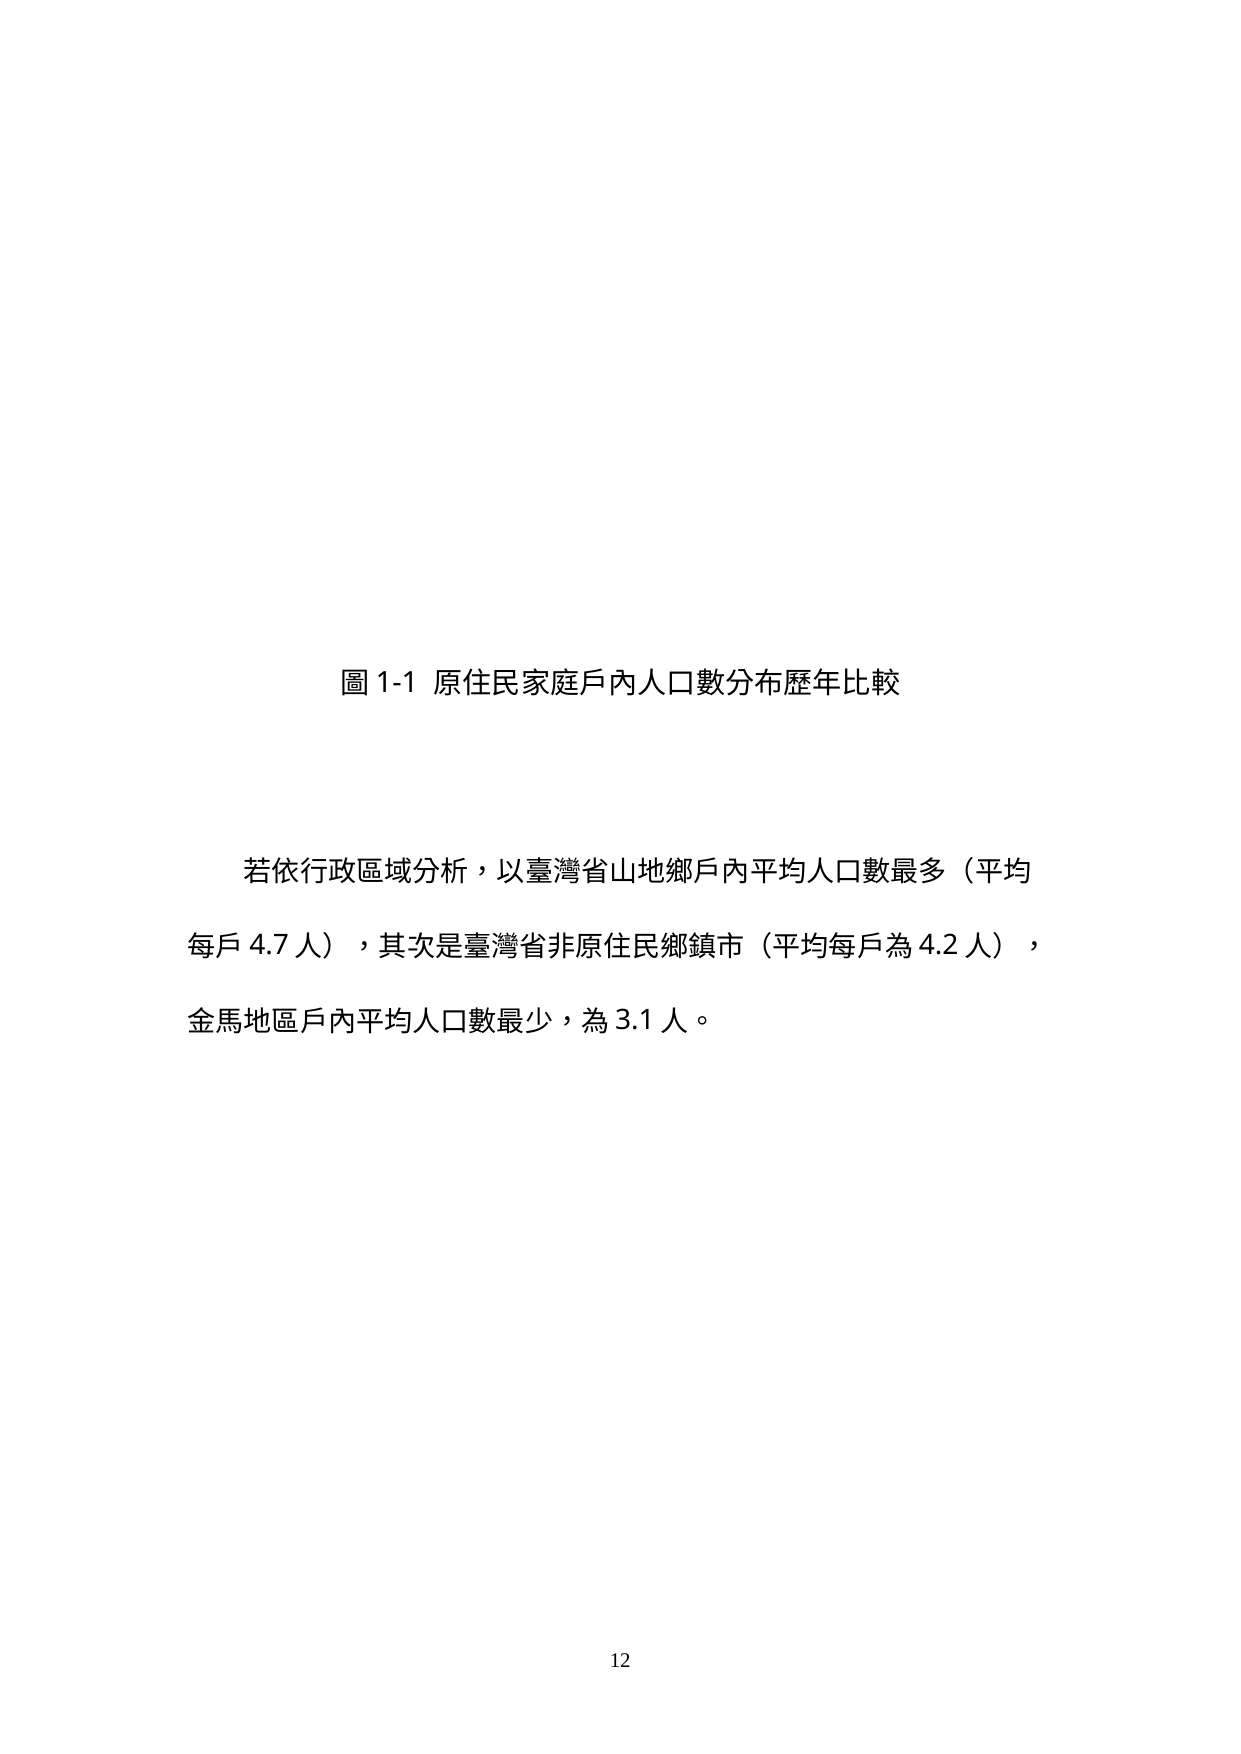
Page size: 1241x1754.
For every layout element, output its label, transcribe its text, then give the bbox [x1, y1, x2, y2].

text 圖1-1 原住民家庭戶內人口數分布歷年比較 [187, 637, 1053, 712]
text 若依行政區域分析，以臺灣省山地鄉戶內平均人口數最多（平均每戶4.7人），其次是臺灣省非原住民鄉鎮市（平均每戶為4.2人），金馬地區戶內平均人口數最少，為3.1人。 [187, 825, 1053, 1050]
